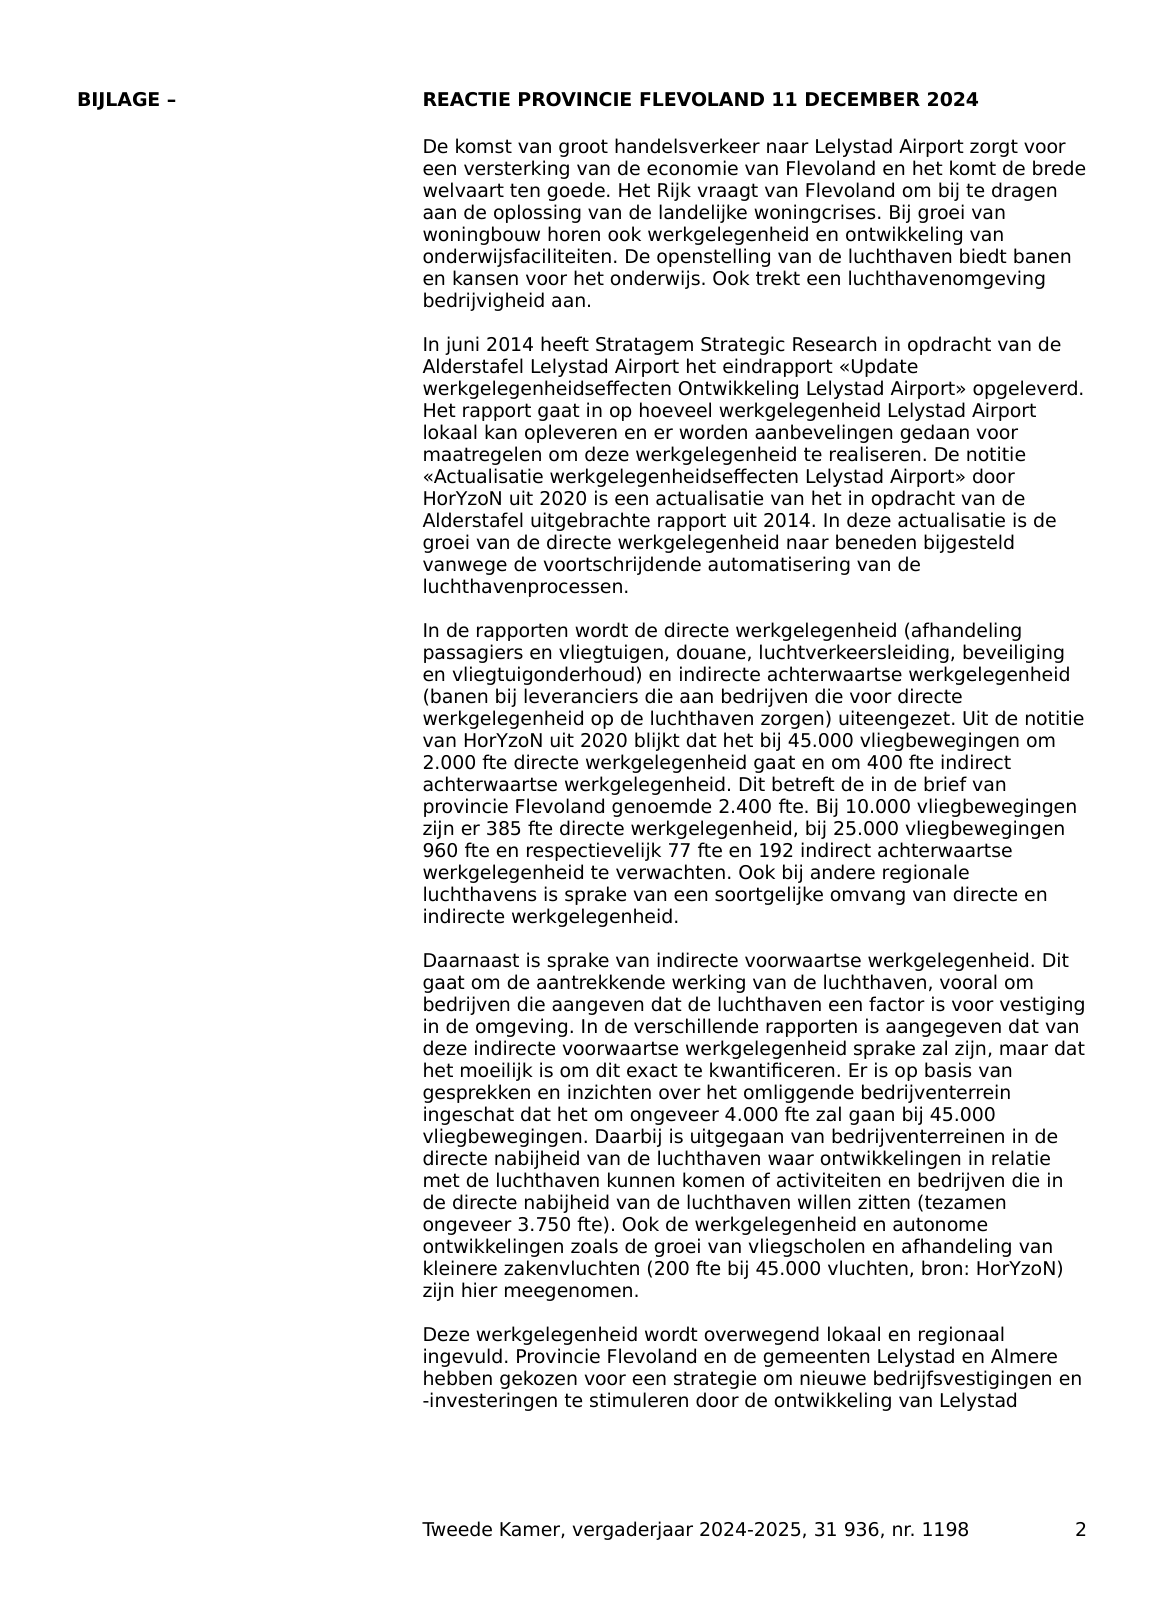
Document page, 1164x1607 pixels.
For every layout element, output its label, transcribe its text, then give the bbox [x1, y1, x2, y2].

text Deze werkgelegenheid wordt overwegend lokaal en regionaal ingevuld. Provincie Flevoland en de gemeenten Lelystad en Almere hebben gekozen voor een strategie om nieuwe bedrijfsvestigingen en -investeringen te stimuleren door de ontwikkeling van Lelystad [422, 1324, 1087, 1412]
text Daarnaast is sprake van indirecte voorwaartse werkgelegenheid. Dit gaat om de aantrekkende werking van de luchthaven, vooral om bedrijven die aangeven dat de luchthaven een factor is voor vestiging in de omgeving. In de verschillende rapporten is aangegeven dat van deze indirecte voorwaartse werkgelegenheid sprake zal zijn, maar dat het moeilijk is om dit exact te kwantificeren. Er is op basis van gesprekken en inzichten over het omliggende bedrijventerrein ingeschat dat het om ongeveer 4.000 fte zal gaan bij 45.000 vliegbewegingen. Daarbij is uitgegaan van bedrijventerreinen in de directe nabijheid van de luchthaven waar ontwikkelingen in relatie met de luchthaven kunnen komen of activiteiten en bedrijven die in de directe nabijheid van de luchthaven willen zitten (tezamen ongeveer 3.750 fte). Ook de werkgelegenheid en autonome ontwikkelingen zoals de groei van vliegscholen en afhandeling van kleinere zakenvluchten (200 fte bij 45.000 vluchten, bron: HorYzoN) zijn hier meegenomen. [422, 950, 1087, 1302]
text In juni 2014 heeft Stratagem Strategic Research in opdracht van de Alderstafel Lelystad Airport het eindrapport «Update werkgelegenheidseffecten Ontwikkeling Lelystad Airport» opgeleverd. Het rapport gaat in op hoeveel werkgelegenheid Lelystad Airport lokaal kan opleveren en er worden aanbevelingen gedaan voor maatregelen om deze werkgelegenheid te realiseren. De notitie «Actualisatie werkgelegenheidseffecten Lelystad Airport» door HorYzoN uit 2020 is een actualisatie van het in opdracht van de Alderstafel uitgebrachte rapport uit 2014. In deze actualisatie is de groei van de directe werkgelegenheid naar beneden bijgesteld vanwege de voortschrijdende automatisering van de luchthavenprocessen. [422, 334, 1087, 598]
text De komst van groot handelsverkeer naar Lelystad Airport zorgt voor een versterking van de economie van Flevoland en het komt de brede welvaart ten goede. Het Rijk vraagt van Flevoland om bij te dragen aan de oplossing van de landelijke woningcrises. Bij groei van woningbouw horen ook werkgelegenheid en ontwikkeling van onderwijsfaciliteiten. De openstelling van de luchthaven biedt banen en kansen voor het onderwijs. Ook trekt een luchthavenomgeving bedrijvigheid aan. [422, 136, 1087, 312]
text In de rapporten wordt de directe werkgelegenheid (afhandeling passagiers en vliegtuigen, douane, luchtverkeersleiding, beveiliging en vliegtuigonderhoud) en indirecte achterwaartse werkgelegenheid (banen bij leveranciers die aan bedrijven die voor directe werkgelegenheid op de luchthaven zorgen) uiteengezet. Uit de notitie van HorYzoN uit 2020 blijkt dat het bij 45.000 vliegbewegingen om 2.000 fte directe werkgelegenheid gaat en om 400 fte indirect achterwaartse werkgelegenheid. Dit betreft de in de brief van provincie Flevoland genoemde 2.400 fte. Bij 10.000 vliegbewegingen zijn er 385 fte directe werkgelegenheid, bij 25.000 vliegbewegingen 960 fte en respectievelijk 77 fte en 192 indirect achterwaartse werkgelegenheid te verwachten. Ook bij andere regionale luchthavens is sprake van een soortgelijke omvang van directe en indirecte werkgelegenheid. [422, 620, 1087, 928]
subtitle BIJLAGE – REACTIE PROVINCIE FLEVOLAND 11 DECEMBER 2024 [77, 89, 1087, 111]
